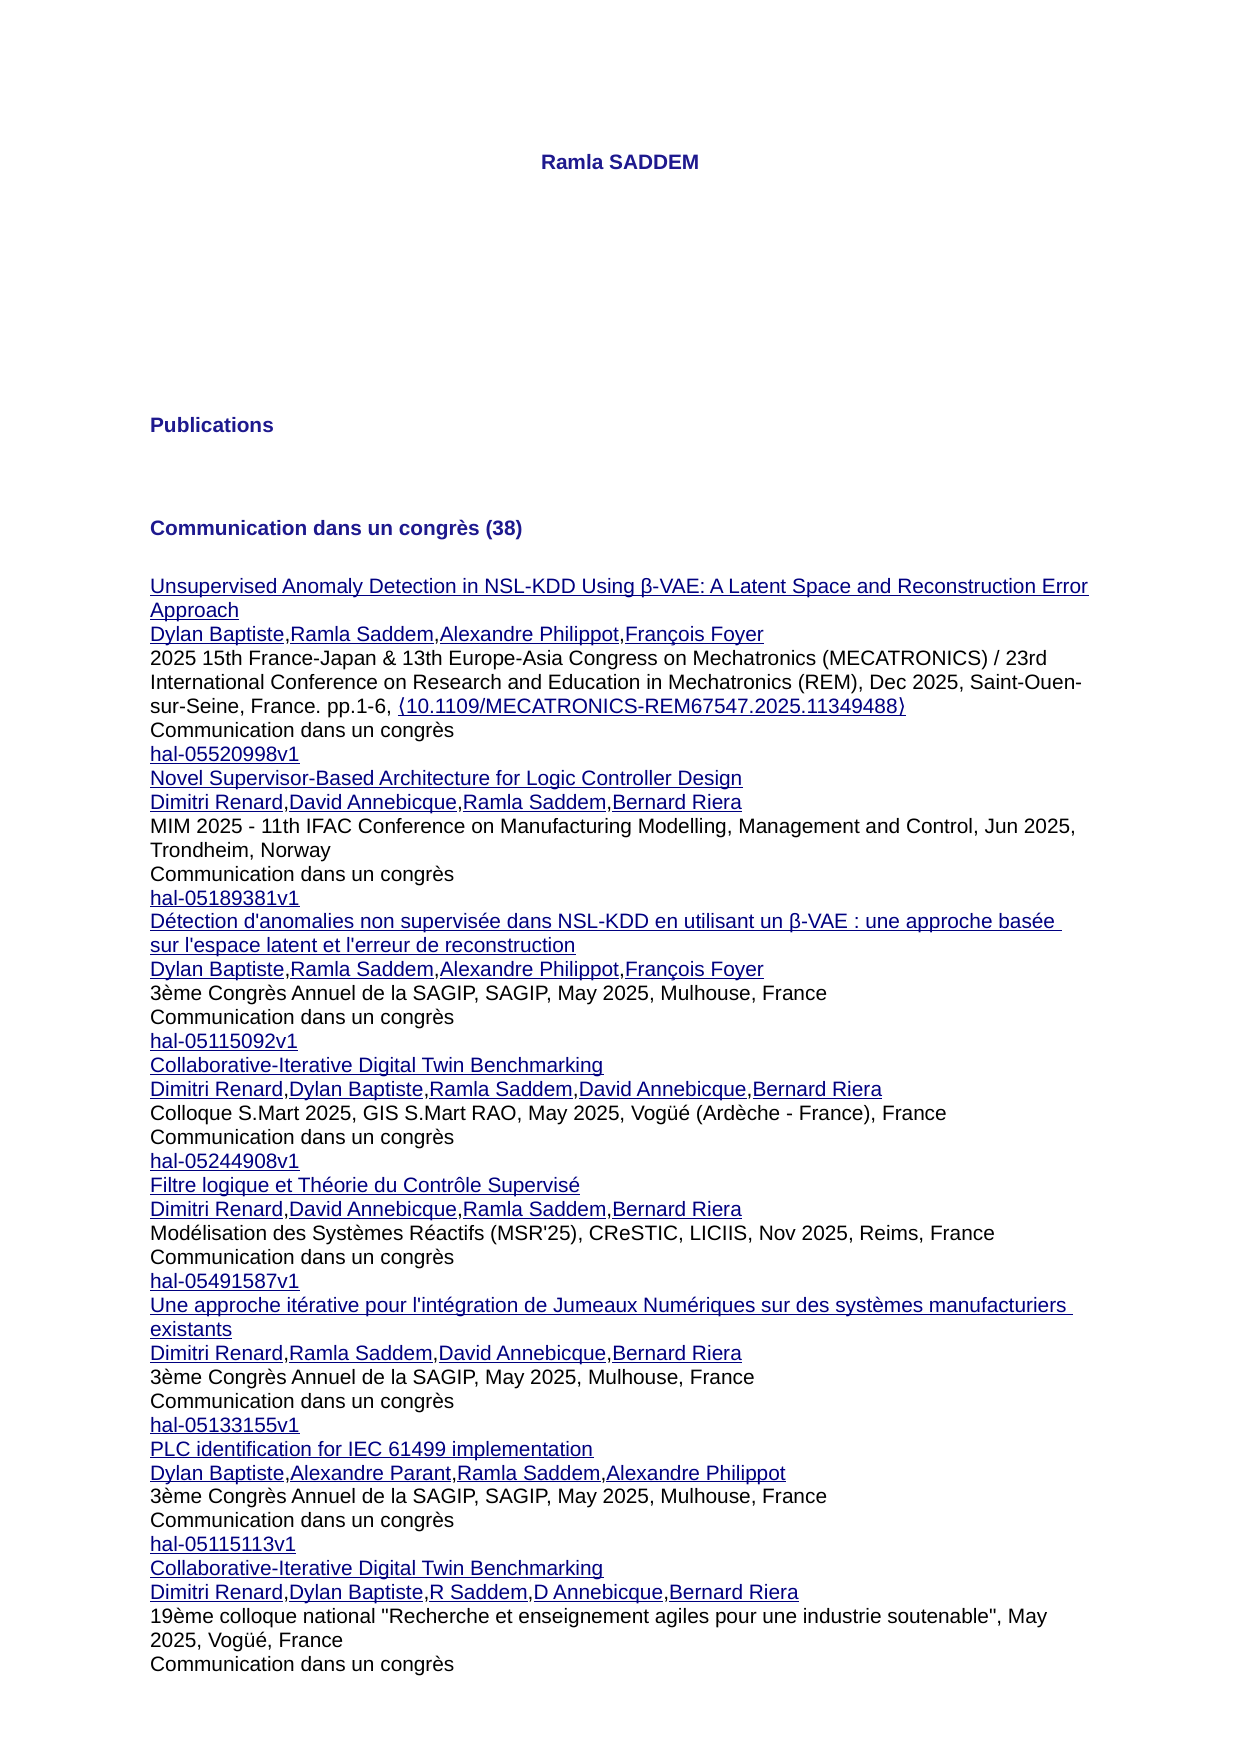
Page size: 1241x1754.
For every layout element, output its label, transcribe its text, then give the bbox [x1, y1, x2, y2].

table_cell PLC identification for IEC 61499 implementation Dylan Baptiste,Alexandre Parant,Ramla Saddem,Alexandre Philippot 3ème Congrès Annuel de la SAGIP, SAGIP, May 2025, Mulhouse, France Communication dans un congrès hal-05115113v1 [150, 1436, 1090, 1556]
table_cell Une approche itérative pour l'intégration de Jumeaux Numériques sur des systèmes manufacturiers existants Dimitri Renard,Ramla Saddem,David Annebicque,Bernard Riera 3ème Congrès Annuel de la SAGIP, May 2025, Mulhouse, France Communication dans un congrès hal-05133155v1 [150, 1293, 1090, 1436]
subtitle Publications [150, 412, 1090, 436]
table_cell Détection d'anomalies non supervisée dans NSL-KDD en utilisant un β-VAE : une approche basée sur l'espace latent et l'erreur de reconstruction Dylan Baptiste,Ramla Saddem,Alexandre Philippot,François Foyer 3ème Congrès Annuel de la SAGIP, SAGIP, May 2025, Mulhouse, France Communication dans un congrès hal-05115092v1 [150, 909, 1090, 1053]
table_header Unsupervised Anomaly Detection in NSL-KDD Using β-VAE: A Latent Space and Reconstruction Error Approach Dylan Baptiste,Ramla Saddem,Alexandre Philippot,François Foyer 2025 15th France-Japan & 13th Europe-Asia Congress on Mechatronics (MECATRONICS) / 23rd International Conference on Research and Education in Mechatronics (REM), Dec 2025, Saint-Ouen-sur-Seine, France. pp.1-6, ⟨10.1109/MECATRONICS-REM67547.2025.11349488⟩ Communication dans un congrès hal-05520998v1 [150, 574, 1090, 766]
subtitle Ramla SADDEM [150, 150, 1090, 174]
subtitle Communication dans un congrès (38) [150, 516, 1090, 539]
table_cell Collaborative-Iterative Digital Twin Benchmarking Dimitri Renard,Dylan Baptiste,Ramla Saddem,David Annebicque,Bernard Riera Colloque S.Mart 2025, GIS S.Mart RAO, May 2025, Vogüé (Ardèche - France), France Communication dans un congrès hal-05244908v1 [150, 1053, 1090, 1173]
table_cell Filtre logique et Théorie du Contrôle Supervisé Dimitri Renard,David Annebicque,Ramla Saddem,Bernard Riera Modélisation des Systèmes Réactifs (MSR'25), CReSTIC, LICIIS, Nov 2025, Reims, France Communication dans un congrès hal-05491587v1 [150, 1173, 1090, 1293]
table_cell Novel Supervisor-Based Architecture for Logic Controller Design Dimitri Renard,David Annebicque,Ramla Saddem,Bernard Riera MIM 2025 - 11th IFAC Conference on Manufacturing Modelling, Management and Control, Jun 2025, Trondheim, Norway Communication dans un congrès hal-05189381v1 [150, 766, 1090, 909]
table_cell Collaborative-Iterative Digital Twin Benchmarking Dimitri Renard,Dylan Baptiste,R Saddem,D Annebicque,Bernard Riera 19ème colloque national "Recherche et enseignement agiles pour une industrie soutenable", May 2025, Vogüé, France Communication dans un congrès [150, 1556, 1090, 1676]
